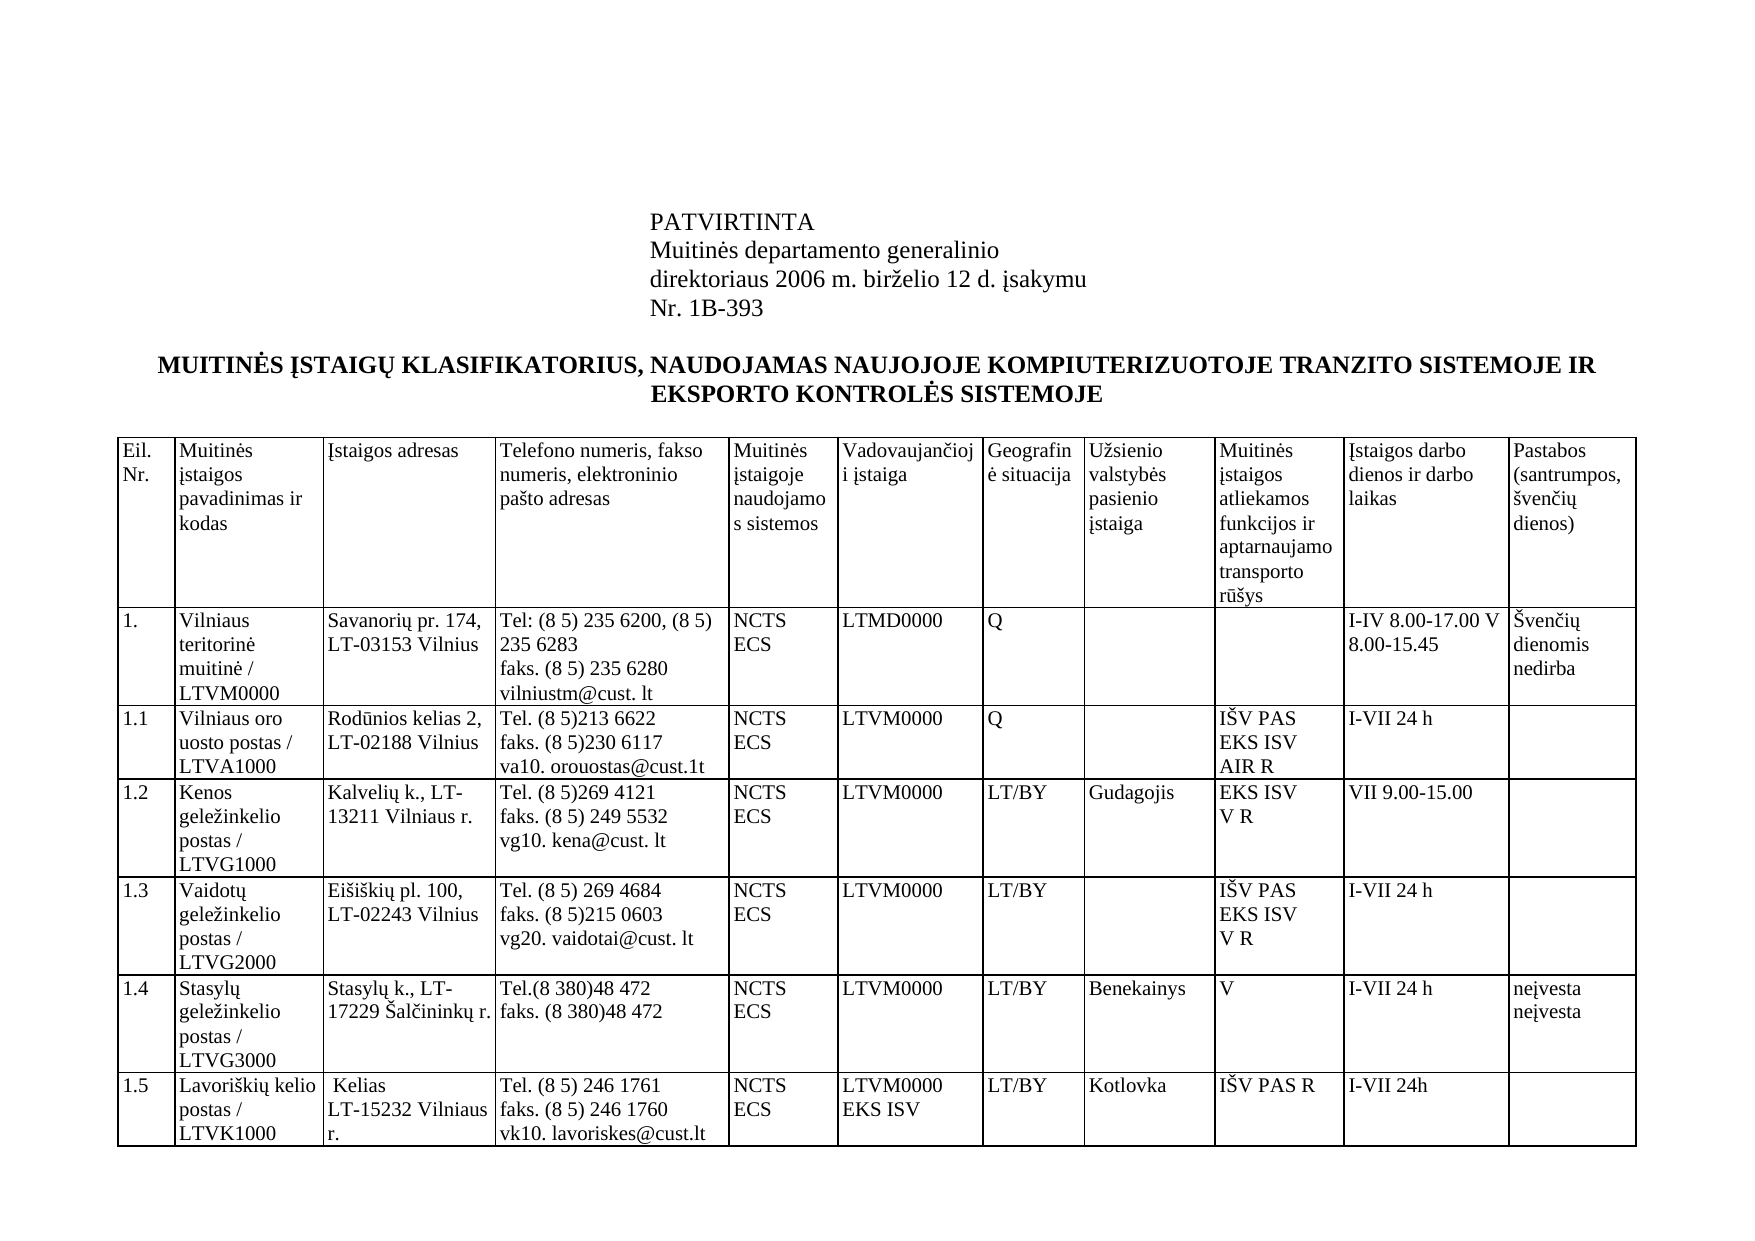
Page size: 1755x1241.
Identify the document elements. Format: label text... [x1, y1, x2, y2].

table_cell Vilniaus teritorinė muitinė / LTVM0000 [176, 608, 323, 704]
table_cell Stasylų k., LT-17229 Šalčininkų r. [324, 976, 495, 1072]
table_cell LT/BY [984, 976, 1084, 1072]
text Muitinės departamento generalinio [118, 235, 1636, 264]
table_cell Tel. (8 5) 269 4684 faks. (8 5)215 0603 vg20. vaidotai@cust. lt [496, 878, 728, 974]
text MUITINĖS ĮSTAIGŲ KLASIFIKATORIUS, NAUDOJAMAS NAUJOJOJE KOMPIUTERIZUOTOJE TRANZITO SISTEMOJE IR EKSPORTO KONTROLĖS SISTEMOJE [118, 350, 1636, 408]
table_cell 1.1 [119, 706, 174, 778]
table_header Pastabos (santrumpos, švenčių dienos) [1510, 438, 1635, 607]
table_cell Vaidotų geležinkelio postas / LTVG2000 [176, 878, 323, 974]
table_cell I-VII 24h [1345, 1073, 1508, 1145]
table_cell LTVM0000 [839, 878, 982, 974]
table_cell I-VII 24 h [1345, 878, 1508, 974]
text PATVIRTINTA [118, 207, 1636, 235]
table_cell LT/BY [984, 878, 1084, 974]
table_cell VII 9.00-15.00 [1345, 780, 1508, 876]
table_cell [1510, 706, 1635, 778]
table_cell Švenčių dienomis nedirba [1510, 608, 1635, 704]
table_header Įstaigos darbo dienos ir darbo laikas [1345, 438, 1508, 607]
table_cell Kenos geležinkelio postas / LTVG1000 [176, 780, 323, 876]
table_cell 1.3 [119, 878, 174, 974]
table_header Įstaigos adresas [324, 438, 495, 607]
table_cell Tel.(8 380)48 472 faks. (8 380)48 472 [496, 976, 728, 1072]
table_cell IŠV PAS EKS ISV V R [1216, 878, 1343, 974]
table_cell Gudagojis [1085, 780, 1214, 876]
table_cell 1.2 [119, 780, 174, 876]
table_cell LTVM0000 [839, 976, 982, 1072]
table_cell [1085, 608, 1214, 704]
table_cell Tel: (8 5) 235 6200, (8 5) 235 6283 faks. (8 5) 235 6280 vilniustm@cust. lt [496, 608, 728, 704]
table_cell Tel. (8 5)269 4121 faks. (8 5) 249 5532 vg10. kena@cust. lt [496, 780, 728, 876]
table_cell NCTS ECS [730, 608, 837, 704]
table_cell NCTS ECS [730, 878, 837, 974]
table_cell [1085, 706, 1214, 778]
table_cell [1510, 878, 1635, 974]
table_cell Q [984, 608, 1084, 704]
table_cell 1.5 [119, 1073, 174, 1145]
table_cell Kotlovka [1085, 1073, 1214, 1145]
table_cell Tel. (8 5) 246 1761 faks. (8 5) 246 1760 vk10. lavoriskes@cust.lt [496, 1073, 728, 1145]
table_cell NCTS ECS [730, 706, 837, 778]
table_cell LTVM0000 [839, 780, 982, 876]
table_cell 1.4 [119, 976, 174, 1072]
table_header Vadovaujančioji įstaiga [839, 438, 982, 607]
table_header Muitinės įstaigoje naudojamos sistemos [730, 438, 837, 607]
table_cell NCTS ECS [730, 1073, 837, 1145]
table_cell [1510, 780, 1635, 876]
text Nr. 1B-393 [118, 293, 1636, 322]
table_cell neįvesta neįvesta [1510, 976, 1635, 1072]
table_cell LT/BY [984, 1073, 1084, 1145]
table_cell NCTS ECS [730, 780, 837, 876]
table_cell Stasylų geležinkelio postas / LTVG3000 [176, 976, 323, 1072]
table_cell Kalvelių k., LT-13211 Vilniaus r. [324, 780, 495, 876]
table_cell [1216, 608, 1343, 704]
table_cell I-VII 24 h [1345, 706, 1508, 778]
table_cell Kelias LT-15232 Vilniaus r. [324, 1073, 495, 1145]
table_header Geografinė situacija [984, 438, 1084, 607]
table_cell Q [984, 706, 1084, 778]
table_cell I-VII 24 h [1345, 976, 1508, 1072]
table_cell [1085, 878, 1214, 974]
table_cell Vilniaus oro uosto postas / LTVA1000 [176, 706, 323, 778]
table_cell Lavoriškių kelio postas / LTVK1000 [176, 1073, 323, 1145]
table_cell Eišiškių pl. 100, LT-02243 Vilnius [324, 878, 495, 974]
table_cell I-IV 8.00-17.00 V 8.00-15.45 [1345, 608, 1508, 704]
table_header Užsienio valstybės pasienio įstaiga [1085, 438, 1214, 607]
table_header Muitinės įstaigos atliekamos funkcijos ir aptarnaujamo transporto rūšys [1216, 438, 1343, 607]
text direktoriaus 2006 m. birželio 12 d. įsakymu [118, 264, 1636, 293]
table_cell NCTS ECS [730, 976, 837, 1072]
table_header Telefono numeris, fakso numeris, elektroninio pašto adresas [496, 438, 728, 607]
table_cell Rodūnios kelias 2, LT-02188 Vilnius [324, 706, 495, 778]
table_cell Savanorių pr. 174, LT-03153 Vilnius [324, 608, 495, 704]
table_header Eil. Nr. [119, 438, 174, 607]
table_cell LTMD0000 [839, 608, 982, 704]
table_cell EKS ISV V R [1216, 780, 1343, 876]
table_header Muitinės įstaigos pavadinimas ir kodas [176, 438, 323, 607]
table_cell IŠV PAS R [1216, 1073, 1343, 1145]
table_cell IŠV PAS EKS ISV AIR R [1216, 706, 1343, 778]
table_cell LTVM0000 [839, 706, 982, 778]
table_cell LT/BY [984, 780, 1084, 876]
table_cell 1. [119, 608, 174, 704]
table_cell V [1216, 976, 1343, 1072]
table_cell LTVM0000 EKS ISV [839, 1073, 982, 1145]
table_cell Tel. (8 5)213 6622 faks. (8 5)230 6117 va10. orouostas@cust.1t [496, 706, 728, 778]
table_cell Benekainys [1085, 976, 1214, 1072]
table_cell [1510, 1073, 1635, 1145]
